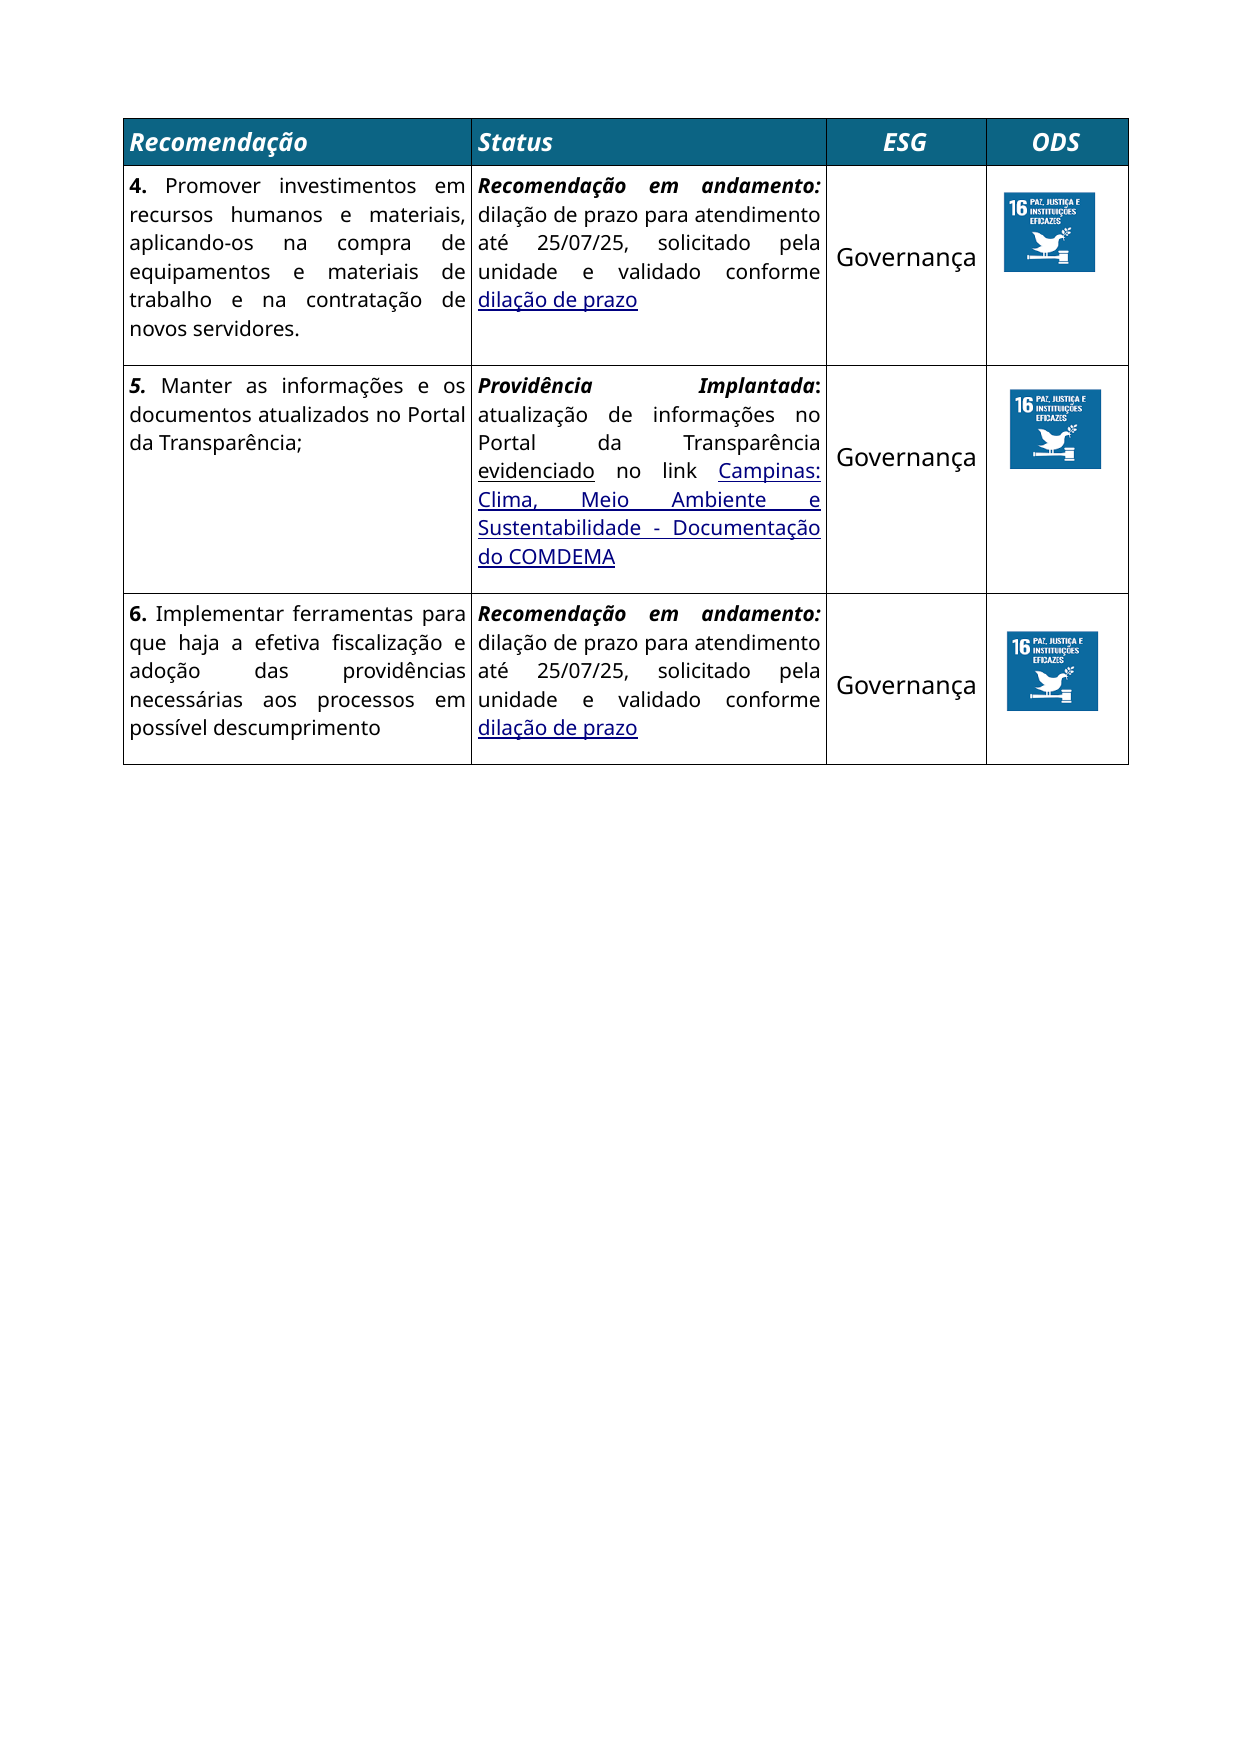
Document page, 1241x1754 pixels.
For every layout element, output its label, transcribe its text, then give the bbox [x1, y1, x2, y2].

table_cell Governança [827, 166, 986, 364]
table_cell Governança [827, 366, 986, 593]
table_cell [987, 166, 1128, 364]
table_header Recomendação [124, 119, 471, 165]
table_cell [987, 594, 1128, 764]
table_cell Providência Implantada: atualização de informações no Portal da Transparência evidenciado no link Campinas: Clima, Meio Ambiente e Sustentabilidade - Documentação do COMDEMA [472, 366, 826, 593]
table_cell Recomendação em andamento: dilação de prazo para atendimento até 25/07/25, solicitado pela unidade e validado conforme dilação de prazo [472, 594, 826, 764]
table_cell 6. Implementar ferramentas para que haja a efetiva fiscalização e adoção das providências necessárias aos processos em possível descumprimento [124, 594, 471, 764]
table_header Status [472, 119, 826, 165]
table_header ODS [987, 119, 1128, 165]
table_cell Governança [827, 594, 986, 764]
table_cell Recomendação em andamento: dilação de prazo para atendimento até 25/07/25, solicitado pela unidade e validado conforme dilação de prazo [472, 166, 826, 364]
table_cell 5. Manter as informações e os documentos atualizados no Portal da Transparência; [124, 366, 471, 593]
table_header ESG [827, 119, 986, 165]
table_cell [987, 366, 1128, 593]
picture [987, 184, 1108, 280]
picture [990, 623, 1111, 719]
picture [993, 381, 1114, 477]
table_cell 4. Promover investimentos em recursos humanos e materiais, aplicando-os na compra de equipamentos e materiais de trabalho e na contratação de novos servidores. [124, 166, 471, 364]
